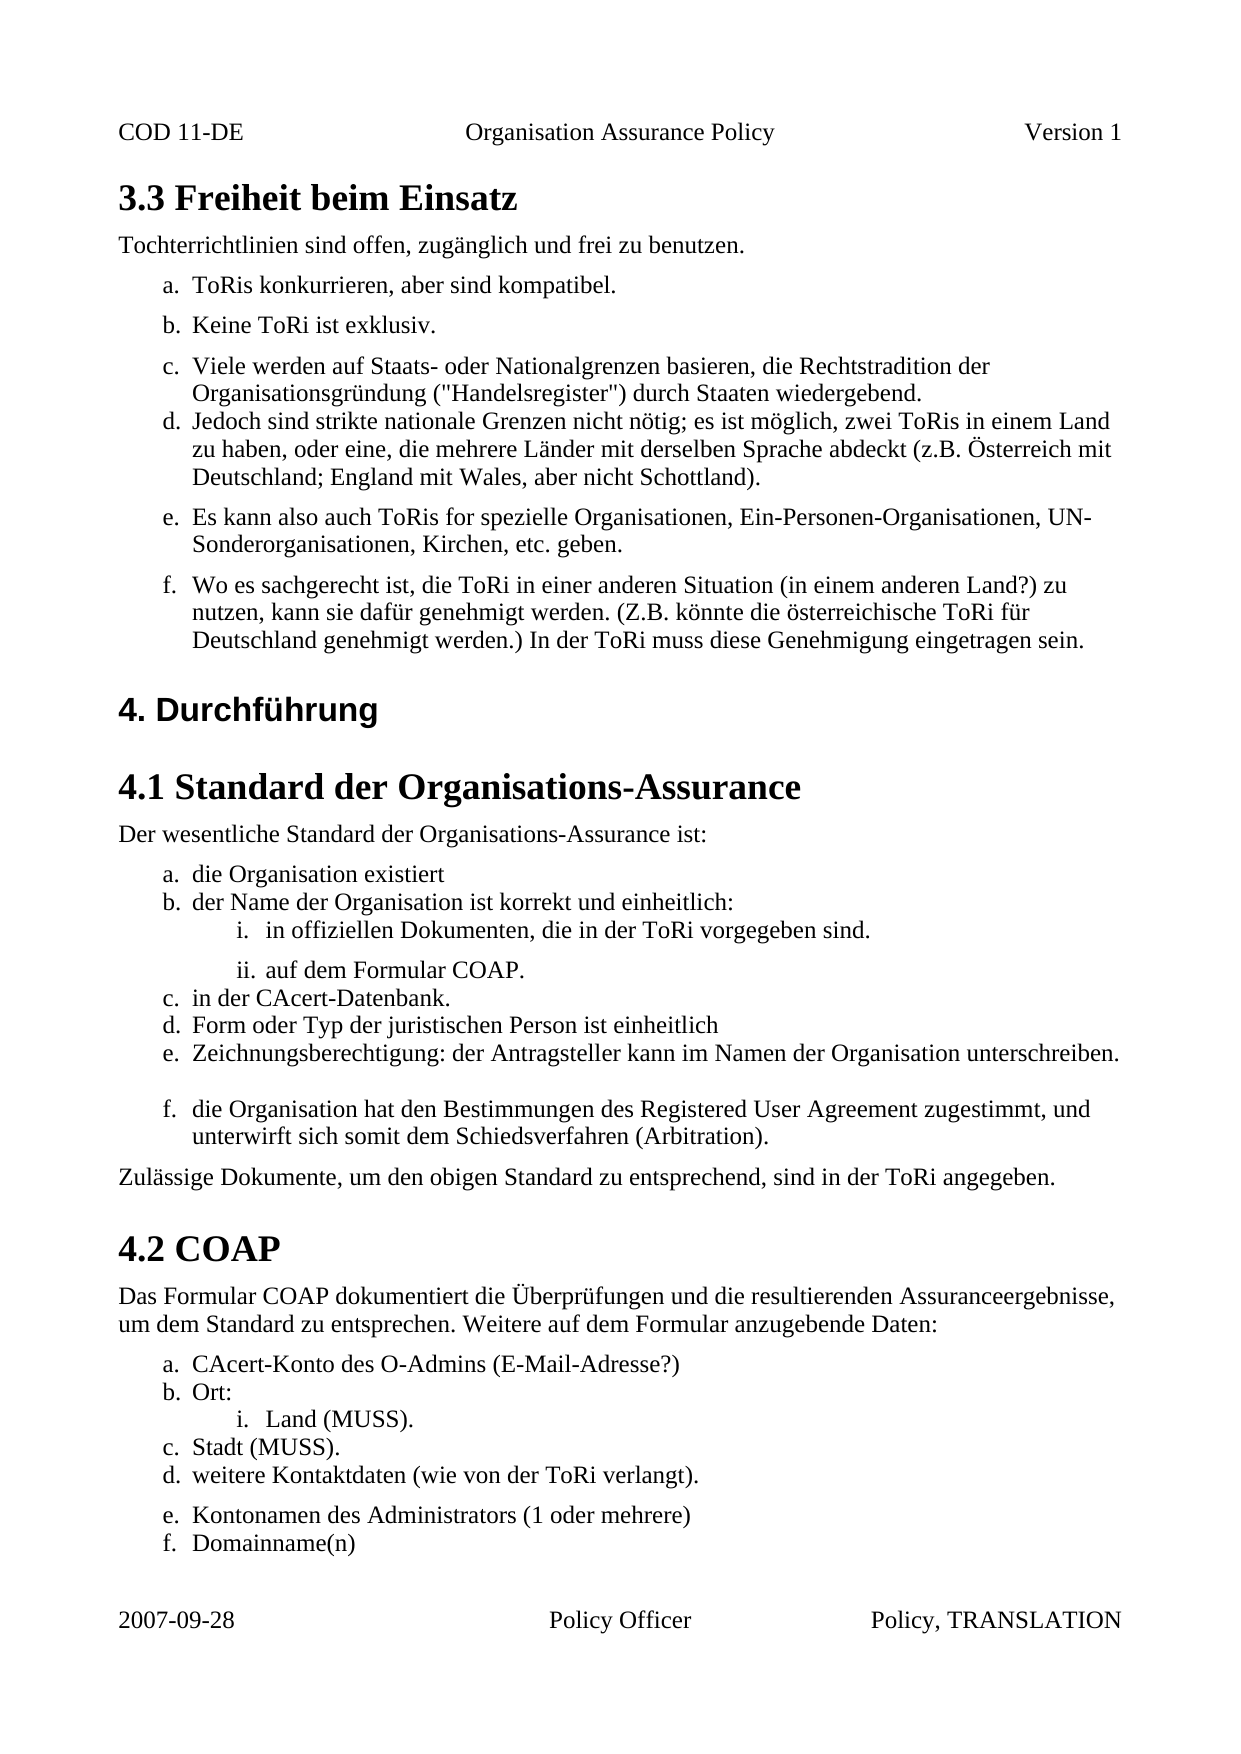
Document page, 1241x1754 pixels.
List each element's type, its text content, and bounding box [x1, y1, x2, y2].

list Kontonamen des Administrators (1 oder mehrere) [162, 1501, 1122, 1529]
text Das Formular COAP dokumentiert die Überprüfungen und die resultierenden Assuranceergebnisse, um dem Standard zu entsprechen. Weitere auf dem Formular anzugebende Daten: [118, 1282, 1122, 1337]
list Domainname(n) [162, 1529, 1122, 1556]
list ToRis konkurrieren, aber sind kompatibel. [162, 271, 1122, 299]
list Ort: [162, 1378, 1122, 1405]
list die Organisation hat den Bestimmungen des Registered User Agreement zugestimmt, und unterwirft sich somit dem Schiedsverfahren (Arbitration). [162, 1095, 1122, 1150]
list Keine ToRi ist exklusiv. [162, 312, 1122, 339]
text Tochterrichtlinien sind offen, zugänglich und frei zu benutzen. [118, 231, 1122, 259]
list Jedoch sind strikte nationale Grenzen nicht nötig; es ist möglich, zwei ToRis in einem Land zu haben, oder eine, die mehrere Länder mit derselben Sprache abdeckt (z.B. Österreich mit Deutschland; England mit Wales, aber nicht Schottland). [162, 407, 1122, 490]
list die Organisation existiert [162, 861, 1122, 888]
list in der CAcert-Datenbank. [162, 984, 1122, 1012]
list der Name der Organisation ist korrekt und einheitlich: [162, 888, 1122, 916]
list auf dem Formular COAP. [236, 956, 1122, 984]
list Form oder Typ der juristischen Person ist einheitlich [162, 1012, 1122, 1039]
list Viele werden auf Staats- oder Nationalgrenzen basieren, die Rechtstradition der Organisationsgründung ("Handelsregister") durch Staaten wiedergebend. [162, 352, 1122, 407]
text Der wesentliche Standard der Organisations-Assurance ist: [118, 820, 1122, 848]
subtitle 3.3 Freiheit beim Einsatz [118, 177, 1122, 219]
subtitle 4.2 COAP [118, 1228, 1122, 1269]
list weitere Kontaktdaten (wie von der ToRi verlangt). [162, 1461, 1122, 1488]
subtitle 4.1 Standard der Organisations-Assurance [118, 766, 1122, 808]
list Land (MUSS). [236, 1405, 1122, 1433]
text Zulässige Dokumente, um den obigen Standard zu entsprechend, sind in der ToRi angegeben. [118, 1163, 1122, 1190]
subtitle 4. Durchführung [118, 691, 1122, 729]
list Wo es sachgerecht ist, die ToRi in einer anderen Situation (in einem anderen Land?) zu nutzen, kann sie dafür genehmigt werden. (Z.B. könnte die österreichische ToRi für Deutschland genehmigt werden.) In der ToRi muss diese Genehmigung eingetragen sein. [162, 571, 1122, 654]
list in offiziellen Dokumenten, die in der ToRi vorgegeben sind. [236, 916, 1122, 944]
list CAcert-Konto des O-Admins (E-Mail-Adresse?) [162, 1350, 1122, 1378]
list Es kann also auch ToRis for spezielle Organisationen, Ein-Personen-Organisationen, UN-Sonderorganisationen, Kirchen, etc. geben. [162, 503, 1122, 558]
list Zeichnungsberechtigung: der Antragsteller kann im Namen der Organisation unterschreiben. [162, 1039, 1122, 1095]
list Stadt (MUSS). [162, 1433, 1122, 1461]
